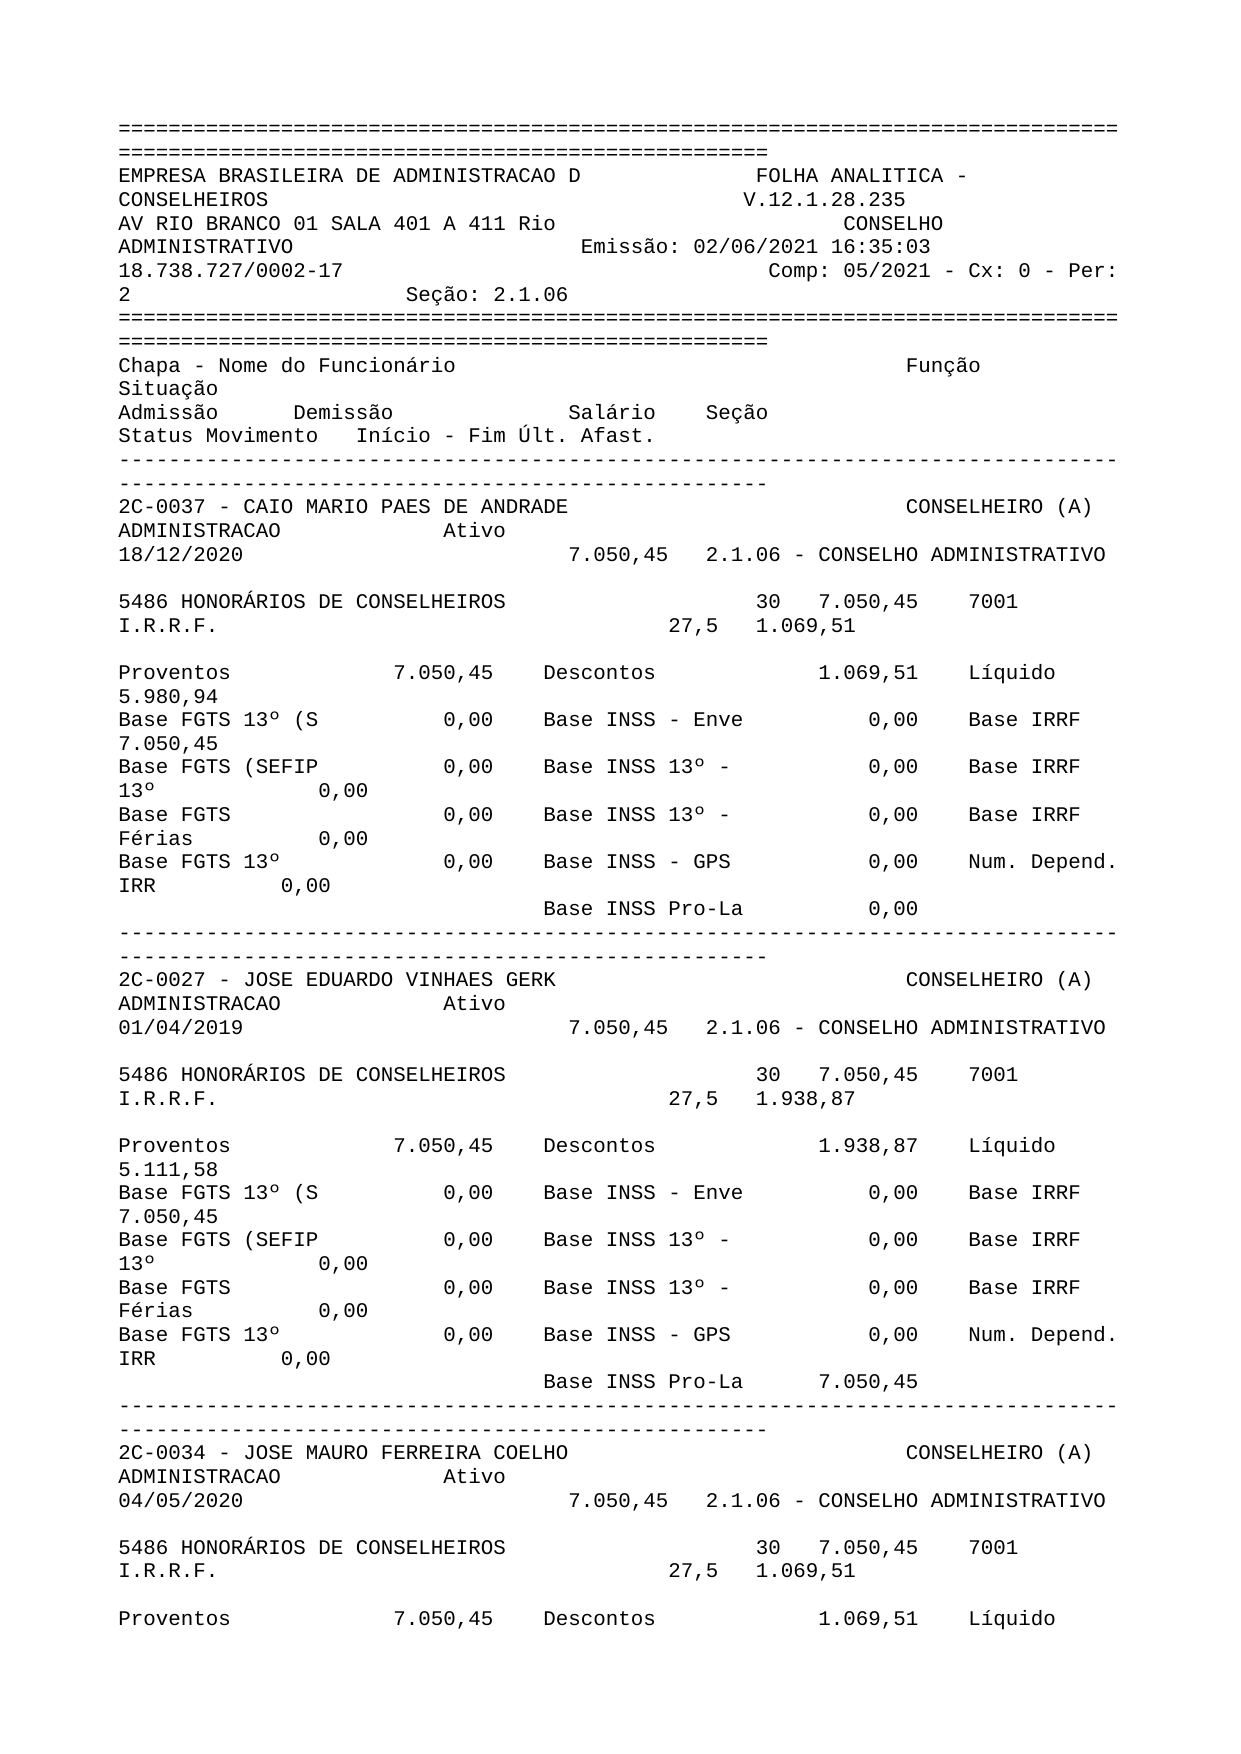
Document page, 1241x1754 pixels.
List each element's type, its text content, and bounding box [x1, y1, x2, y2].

text ------------------------------------------------------------------------------------------------------------------------------------ [118, 922, 1122, 969]
text Base FGTS 13º (S 0,00 Base INSS - Enve 0,00 Base IRRF 7.050,45 [118, 709, 1122, 757]
text ------------------------------------------------------------------------------------------------------------------------------------ [118, 449, 1122, 496]
text 04/05/2020 7.050,45 2.1.06 - CONSELHO ADMINISTRATIVO [118, 1489, 1122, 1513]
text 01/04/2019 7.050,45 2.1.06 - CONSELHO ADMINISTRATIVO [118, 1017, 1122, 1040]
text ==================================================================================================================================== [118, 118, 1122, 165]
text Base INSS Pro-La 0,00 [118, 898, 1122, 922]
text EMPRESA BRASILEIRA DE ADMINISTRACAO D FOLHA ANALITICA - CONSELHEIROS V.12.1.28.235 [118, 165, 1122, 213]
text 18/12/2020 7.050,45 2.1.06 - CONSELHO ADMINISTRATIVO [118, 544, 1122, 567]
text 2C-0027 - JOSE EDUARDO VINHAES GERK CONSELHEIRO (A) ADMINISTRACAO Ativo [118, 969, 1122, 1017]
text 5486 HONORÁRIOS DE CONSELHEIROS 30 7.050,45 7001 I.R.R.F. 27,5 1.938,87 [118, 1064, 1122, 1111]
text 2C-0037 - CAIO MARIO PAES DE ANDRADE CONSELHEIRO (A) ADMINISTRACAO Ativo [118, 496, 1122, 544]
text Base FGTS 13º (S 0,00 Base INSS - Enve 0,00 Base IRRF 7.050,45 [118, 1182, 1122, 1229]
text Proventos 7.050,45 Descontos 1.938,87 Líquido 5.111,58 [118, 1135, 1122, 1182]
text Proventos 7.050,45 Descontos 1.069,51 Líquido [118, 1608, 1122, 1631]
text Chapa - Nome do Funcionário Função Situação [118, 354, 1122, 402]
text Admissão Demissão Salário Seção Status Movimento Início - Fim Últ. Afast. [118, 402, 1122, 449]
text 18.738.727/0002-17 Comp: 05/2021 - Cx: 0 - Per: 2 Seção: 2.1.06 [118, 260, 1122, 307]
text ==================================================================================================================================== [118, 307, 1122, 354]
text Base INSS Pro-La 7.050,45 [118, 1371, 1122, 1395]
text Base FGTS 13º 0,00 Base INSS - GPS 0,00 Num. Depend. IRR 0,00 [118, 1324, 1122, 1371]
text AV RIO BRANCO 01 SALA 401 A 411 Rio CONSELHO ADMINISTRATIVO Emissão: 02/06/2021 16:35:03 [118, 213, 1122, 260]
text 2C-0034 - JOSE MAURO FERREIRA COELHO CONSELHEIRO (A) ADMINISTRACAO Ativo [118, 1442, 1122, 1489]
text ------------------------------------------------------------------------------------------------------------------------------------ [118, 1395, 1122, 1442]
text Proventos 7.050,45 Descontos 1.069,51 Líquido 5.980,94 [118, 662, 1122, 709]
text Base FGTS (SEFIP 0,00 Base INSS 13º - 0,00 Base IRRF 13º 0,00 [118, 757, 1122, 804]
text Base FGTS 13º 0,00 Base INSS - GPS 0,00 Num. Depend. IRR 0,00 [118, 851, 1122, 898]
text 5486 HONORÁRIOS DE CONSELHEIROS 30 7.050,45 7001 I.R.R.F. 27,5 1.069,51 [118, 591, 1122, 638]
text Base FGTS 0,00 Base INSS 13º - 0,00 Base IRRF Férias 0,00 [118, 1277, 1122, 1324]
text 5486 HONORÁRIOS DE CONSELHEIROS 30 7.050,45 7001 I.R.R.F. 27,5 1.069,51 [118, 1537, 1122, 1584]
text Base FGTS 0,00 Base INSS 13º - 0,00 Base IRRF Férias 0,00 [118, 804, 1122, 851]
text Base FGTS (SEFIP 0,00 Base INSS 13º - 0,00 Base IRRF 13º 0,00 [118, 1229, 1122, 1277]
